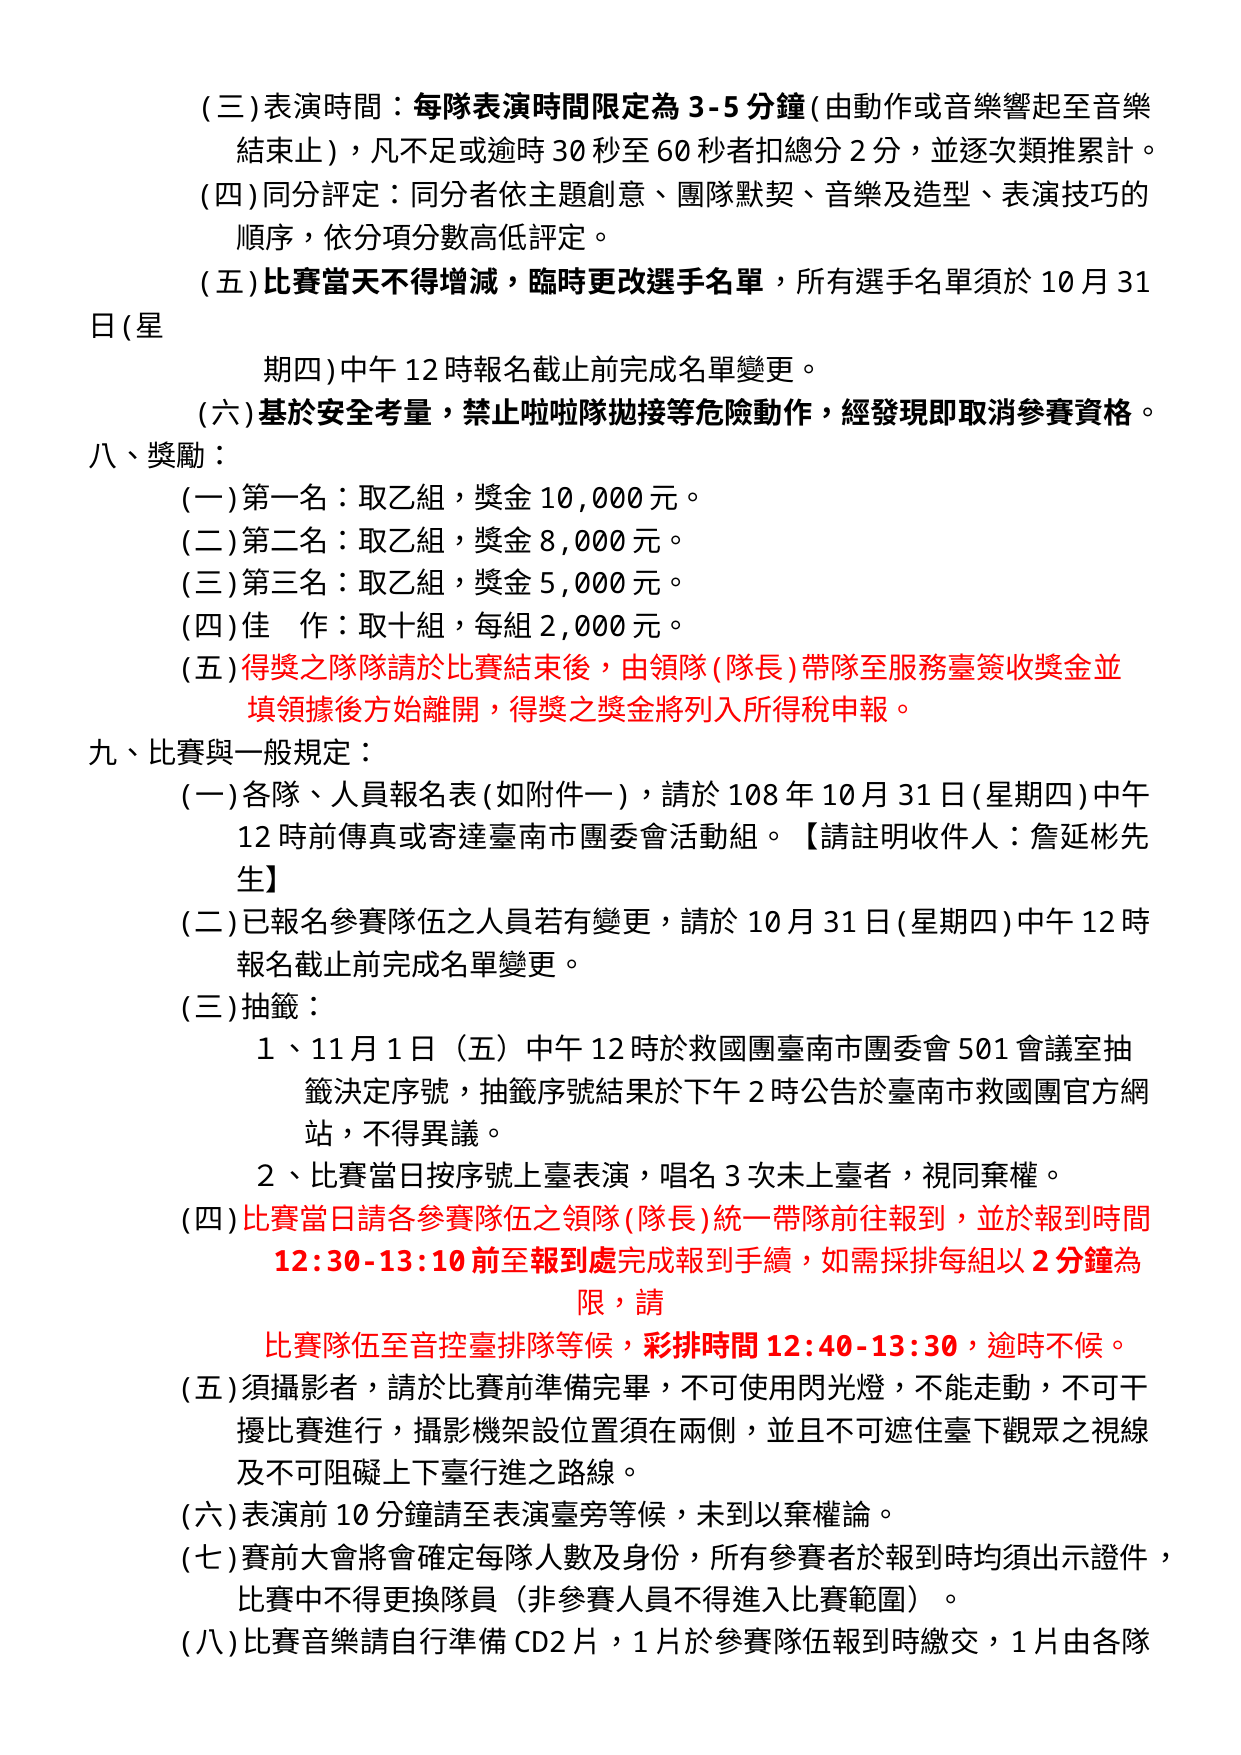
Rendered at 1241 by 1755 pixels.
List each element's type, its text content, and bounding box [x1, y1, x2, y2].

text 填領據後方始離開，得獎之獎金將列入所得稅申報。 [162, 687, 1152, 729]
text (七)賽前大會將會確定每隊人數及身份，所有參賽者於報到時均須出示證件，比賽中不得更換隊員（非參賽人員不得進入比賽範圍）。 [177, 1534, 1152, 1619]
text (六)基於安全考量，禁止啦啦隊拋接等危險動作，經發現即取消參賽資格。 [89, 389, 1152, 433]
text 12:30-13:10前至報到處完成報到手續，如需採排每組以2分鐘為限，請 [89, 1238, 1152, 1322]
text ２、比賽當日按序號上臺表演，唱名3次未上臺者，視同棄權。 [251, 1153, 1152, 1195]
text 期四)中午12時報名截止前完成名單變更。 [89, 345, 1152, 389]
text １、11月1日（五）中午12時於救國團臺南市團委會501會議室抽籤決定序號，抽籤序號結果於下午2時公告於臺南市救國團官方網站，不得異議。 [251, 1026, 1152, 1153]
text (四)佳 作：取十組，每組2,000元。 [162, 602, 1152, 644]
text (二)已報名參賽隊伍之人員若有變更，請於10月31日(星期四)中午12時報名截止前完成名單變更。 [177, 899, 1152, 983]
text (五)比賽當天不得增減，臨時更改選手名單，所有選手名單須於10月31日(星 [89, 258, 1152, 345]
text (一)第一名：取乙組，獎金10,000元。 [162, 475, 1152, 517]
text (四)同分評定：同分者依主題創意、團隊默契、音樂及造型、表演技巧的順序，依分項分數高低評定。 [89, 170, 1152, 258]
text (五)須攝影者，請於比賽前準備完畢，不可使用閃光燈，不能走動，不可干擾比賽進行，攝影機架設位置須在兩側，並且不可遮住臺下觀眾之視線及不可阻礙上下臺行進之路線。 [177, 1365, 1152, 1492]
text (八)比賽音樂請自行準備CD2片，1片於參賽隊伍報到時繳交，1片由各隊 [177, 1619, 1152, 1661]
text (四)比賽當日請各參賽隊伍之領隊(隊長)統一帶隊前往報到，並於報到時間 [89, 1195, 1152, 1238]
text 八、獎勵： [89, 433, 1152, 475]
text 九、比賽與一般規定： [89, 729, 1152, 772]
text (三)表演時間：每隊表演時間限定為3-5分鐘(由動作或音樂響起至音樂結束止)，凡不足或逾時30秒至60秒者扣總分2分，並逐次類推累計。 [89, 83, 1152, 170]
text (三)抽籤： [177, 983, 1152, 1026]
text (五)得獎之隊隊請於比賽結束後，由領隊(隊長)帶隊至服務臺簽收獎金並 [162, 644, 1152, 687]
text (六)表演前10分鐘請至表演臺旁等候，未到以棄權論。 [177, 1492, 1152, 1534]
text (二)第二名：取乙組，獎金8,000元。 [162, 517, 1152, 560]
text (三)第三名：取乙組，獎金5,000元。 [162, 560, 1152, 602]
text 比賽隊伍至音控臺排隊等候，彩排時間12:40-13:30，逾時不候。 [89, 1322, 1152, 1365]
text (一)各隊、人員報名表(如附件一)，請於108年10月31日(星期四)中午12時前傳真或寄達臺南市團委會活動組。【請註明收件人：詹延彬先生】 [177, 772, 1152, 899]
